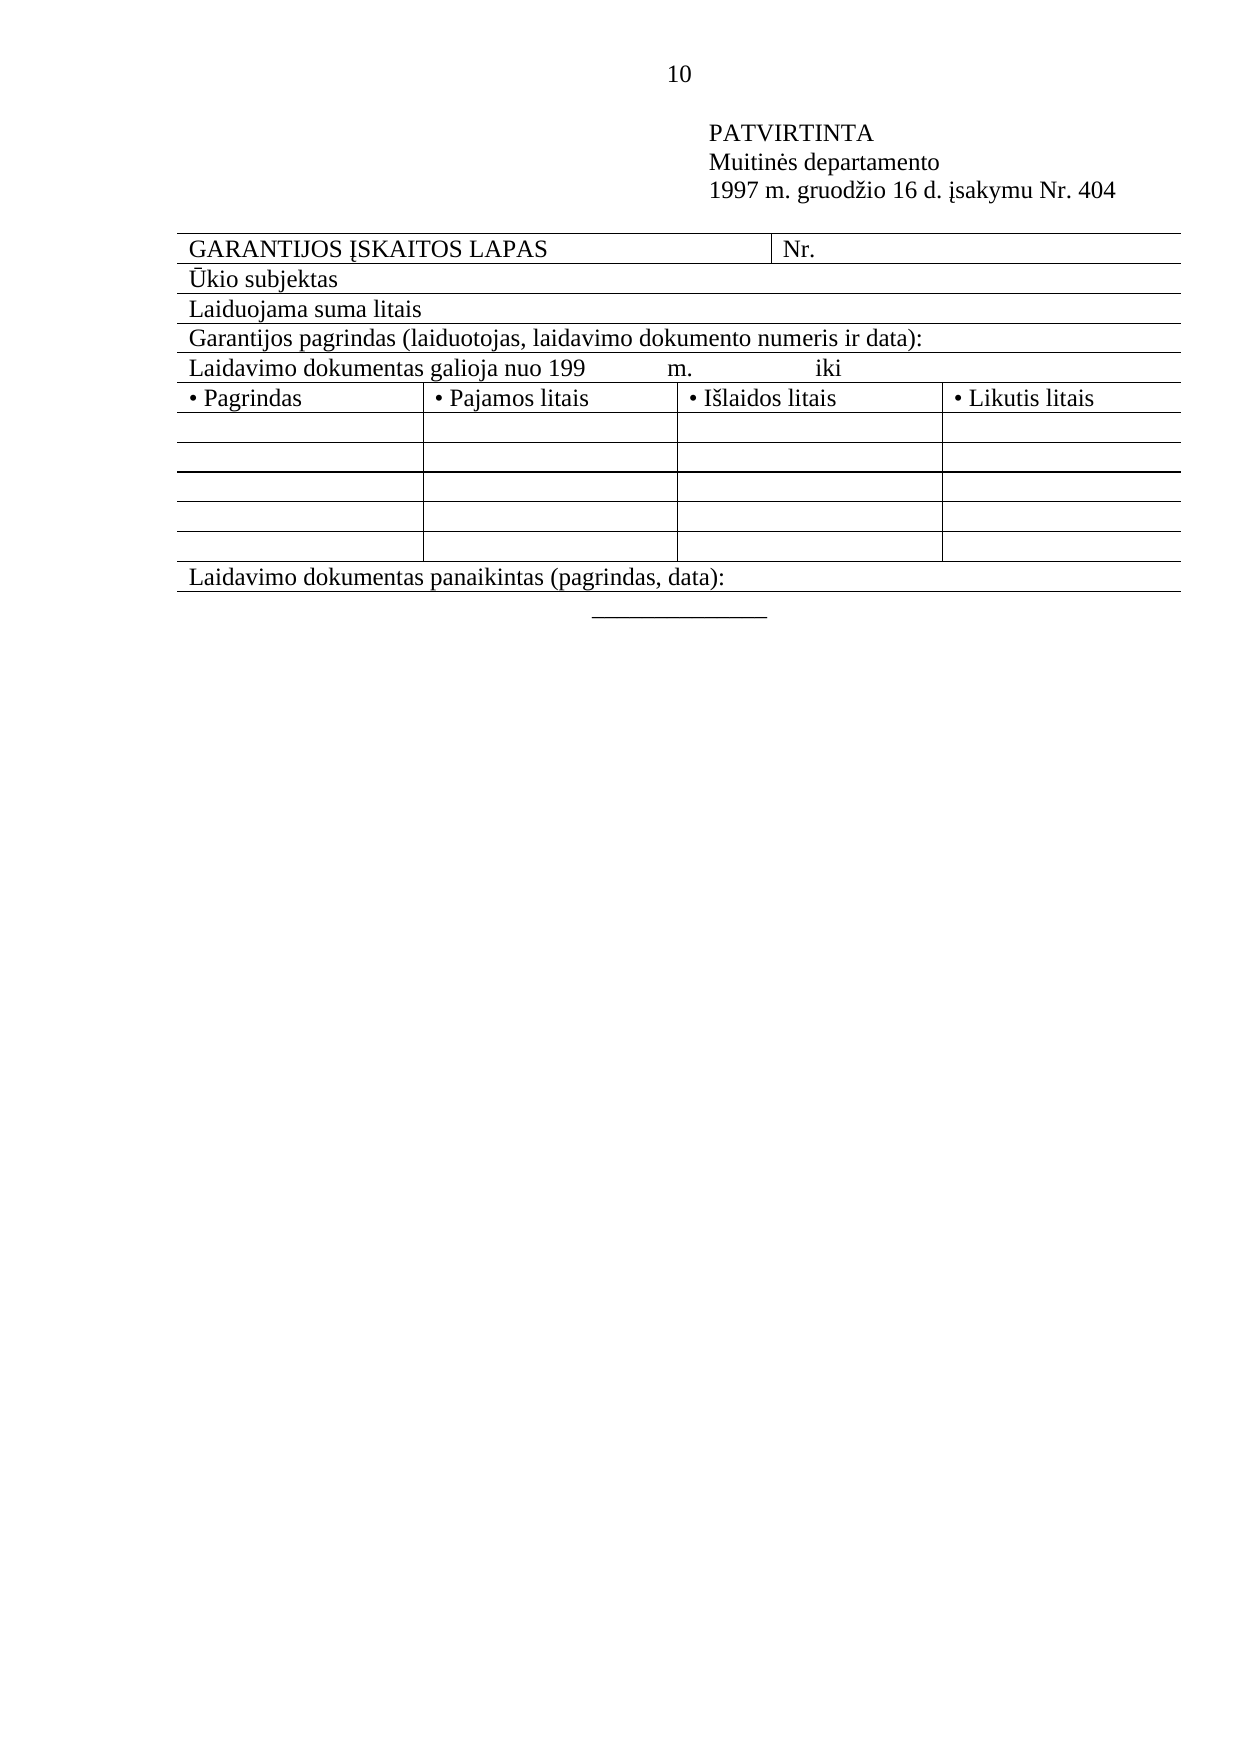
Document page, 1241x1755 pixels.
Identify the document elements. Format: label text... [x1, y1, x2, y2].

table_cell [943, 532, 1181, 561]
table_cell Laiduojama suma litais [177, 294, 1181, 322]
table_header Nr. [772, 234, 1181, 263]
text 1997 m. gruodžio 16 d. įsakymu Nr. 404 [177, 176, 1181, 204]
table_cell [678, 413, 942, 442]
table_cell [678, 443, 942, 471]
table_cell [424, 443, 677, 471]
table_cell [943, 473, 1181, 501]
table_cell • Pagrindas [177, 383, 423, 412]
table_cell [177, 502, 423, 531]
table_cell [424, 532, 677, 561]
table_cell [177, 413, 423, 442]
table_cell [424, 413, 677, 442]
table_cell [424, 502, 677, 531]
table_cell [943, 413, 1181, 442]
table_cell • Išlaidos litais [678, 383, 942, 412]
table_cell [943, 502, 1181, 531]
table_cell [678, 473, 942, 501]
table_cell [678, 532, 942, 561]
table_cell [943, 443, 1181, 471]
table_cell [177, 473, 423, 501]
table_cell [424, 473, 677, 501]
table_cell Garantijos pagrindas (laiduotojas, laidavimo dokumento numeris ir data): [177, 324, 1181, 352]
table_header GARANTIJOS ĮSKAITOS LAPAS [177, 234, 771, 263]
table_cell [177, 532, 423, 561]
text ______________ [177, 592, 1181, 620]
text Muitinės departamento [177, 147, 1181, 176]
table_cell Laidavimo dokumentas galioja nuo 199 m. iki [177, 353, 1181, 382]
table_cell Ūkio subjektas [177, 264, 1181, 293]
table_cell [678, 502, 942, 531]
table_cell Laidavimo dokumentas panaikintas (pagrindas, data): [177, 562, 1181, 591]
table_cell • Pajamos litais [424, 383, 677, 412]
text PATVIRTINTA [709, 118, 1181, 147]
table_cell [177, 443, 423, 471]
table_cell • Likutis litais [943, 383, 1181, 412]
